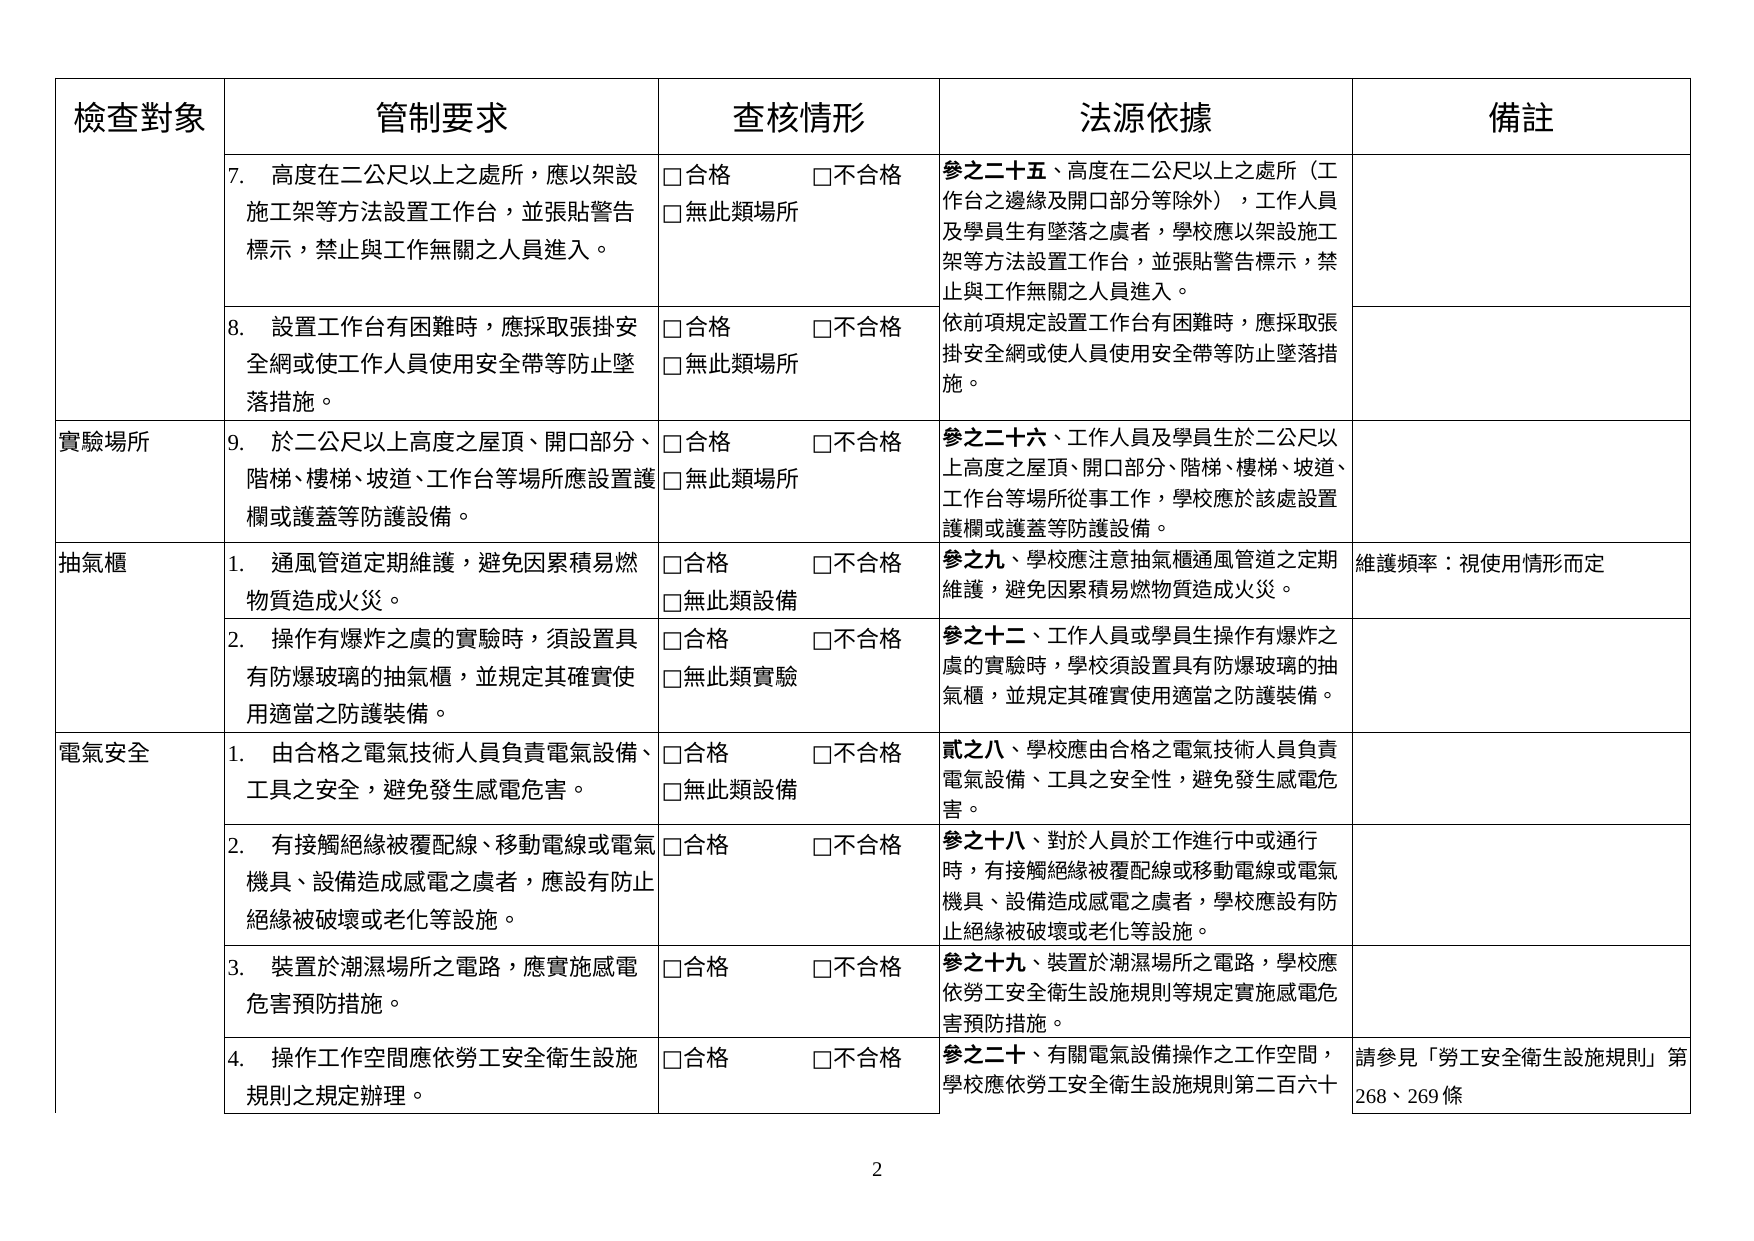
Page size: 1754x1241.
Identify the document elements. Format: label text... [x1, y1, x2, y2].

table_cell □合格 □無此類實驗 [659, 619, 808, 732]
table_cell 參之二十五、高度在二公尺以上之處所（工作台之邊緣及開口部分等除外），工作人員及學員生有墜落之虞者，學校應以架設施工架等方法設置工作台，並張貼警告標示，禁止與工作無關之人員進入。 [940, 155, 1352, 306]
table_cell □不合格 [809, 825, 939, 945]
table_cell 參之二十、有關電氣設備操作之工作空間，學校應依勞工安全衛生設施規則第二百六十 [940, 1038, 1352, 1113]
table_cell □不合格 [809, 155, 939, 306]
table_cell 高度在二公尺以上之處所，應以架設施工架等方法設置工作台，並張貼警告標示，禁止與工作無關之人員進入。 [225, 155, 658, 306]
table_cell □不合格 [809, 619, 939, 732]
table_cell 抽氣櫃 [56, 543, 224, 618]
table_cell □合格 [659, 946, 808, 1037]
table_cell [56, 306, 224, 420]
table_cell 有接觸絕緣被覆配線、移動電線或電氣機具、設備造成感電之虞者，應設有防止絕緣被破壞或老化等設施。 [225, 825, 658, 945]
table_cell 實驗場所 [56, 421, 224, 542]
table_cell 參之十八、對於人員於工作進行中或通行時，有接觸絕緣被覆配線或移動電線或電氣機具、設備造成感電之虞者，學校應設有防止絕緣被破壞或老化等設施。 [940, 825, 1352, 945]
table_cell 裝置於潮濕場所之電路，應實施感電危害預防措施。 [225, 946, 658, 1037]
table_cell 由合格之電氣技術人員負責電氣設備、工具之安全，避免發生感電危害。 [225, 733, 658, 823]
table_header 管制要求 [225, 79, 658, 153]
table_cell □不合格 [809, 421, 939, 542]
table_header 法源依據 [940, 79, 1352, 153]
table_header 檢查對象 [56, 79, 224, 153]
table_cell [1353, 825, 1690, 945]
table_cell 參之十二、工作人員或學員生操作有爆炸之虞的實驗時，學校須設置具有防爆玻璃的抽氣櫃，並規定其確實使用適當之防護裝備。 [940, 619, 1352, 732]
table_cell □不合格 [809, 1038, 939, 1113]
table_cell 通風管道定期維護，避免因累積易燃物質造成火災。 [225, 543, 658, 618]
table_cell [56, 824, 224, 945]
table_cell 參之九、學校應注意抽氣櫃通風管道之定期維護，避免因累積易燃物質造成火災。 [940, 543, 1352, 618]
table_cell [1353, 619, 1690, 732]
table_cell 請參見「勞工安全衛生設施規則」第268、269條 [1353, 1038, 1690, 1113]
table_header 備註 [1353, 79, 1690, 153]
table_cell [56, 618, 224, 732]
table_cell 操作工作空間應依勞工安全衛生設施規則之規定辦理。 [225, 1038, 658, 1113]
table_cell 設置工作台有困難時，應採取張掛安全網或使工作人員使用安全帶等防止墜落措施。 [225, 307, 658, 420]
table_cell 參之十九、裝置於潮濕場所之電路，學校應依勞工安全衛生設施規則等規定實施感電危害預防措施。 [940, 946, 1352, 1037]
table_cell □不合格 [809, 543, 939, 618]
table_cell □不合格 [809, 307, 939, 420]
table_cell 電氣安全 [56, 733, 224, 823]
table_cell 維護頻率：視使用情形而定 [1353, 543, 1690, 618]
table_cell □合格 [659, 825, 808, 945]
table_cell 合格 無此類場所 [659, 307, 808, 420]
table_cell [56, 1037, 224, 1113]
table_cell [1353, 421, 1690, 542]
table_cell [56, 945, 224, 1037]
table_cell 貳之八、學校應由合格之電氣技術人員負責電氣設備、工具之安全性，避免發生感電危害。 [940, 733, 1352, 823]
table_cell □合格 □無此類設備 [659, 543, 808, 618]
table_cell 於二公尺以上高度之屋頂、開口部分、階梯、樓梯、坡道、工作台等場所應設置護欄或護蓋等防護設備。 [225, 421, 658, 542]
table_cell [1353, 733, 1690, 823]
table_cell [1353, 307, 1690, 420]
table_cell □不合格 [809, 946, 939, 1037]
table_cell [1353, 946, 1690, 1037]
table_cell □合格 □無此類設備 [659, 733, 808, 823]
table_cell [1353, 155, 1690, 306]
table_cell 操作有爆炸之虞的實驗時，須設置具有防爆玻璃的抽氣櫃，並規定其確實使用適當之防護裝備。 [225, 619, 658, 732]
table_cell [56, 154, 224, 306]
table_cell 依前項規定設置工作台有困難時，應採取張掛安全網或使人員使用安全帶等防止墜落措施。 [940, 306, 1352, 420]
table_cell 參之二十六、工作人員及學員生於二公尺以上高度之屋頂、開口部分、階梯、樓梯、坡道、工作台等場所從事工作，學校應於該處設置護欄或護蓋等防護設備。 [940, 421, 1352, 542]
table_cell □不合格 [809, 733, 939, 823]
table_cell □合格 [659, 1038, 808, 1113]
table_cell 合格 無此類場所 [659, 421, 808, 542]
table_header 查核情形 [659, 79, 939, 153]
table_cell 合格 無此類場所 [659, 155, 808, 306]
